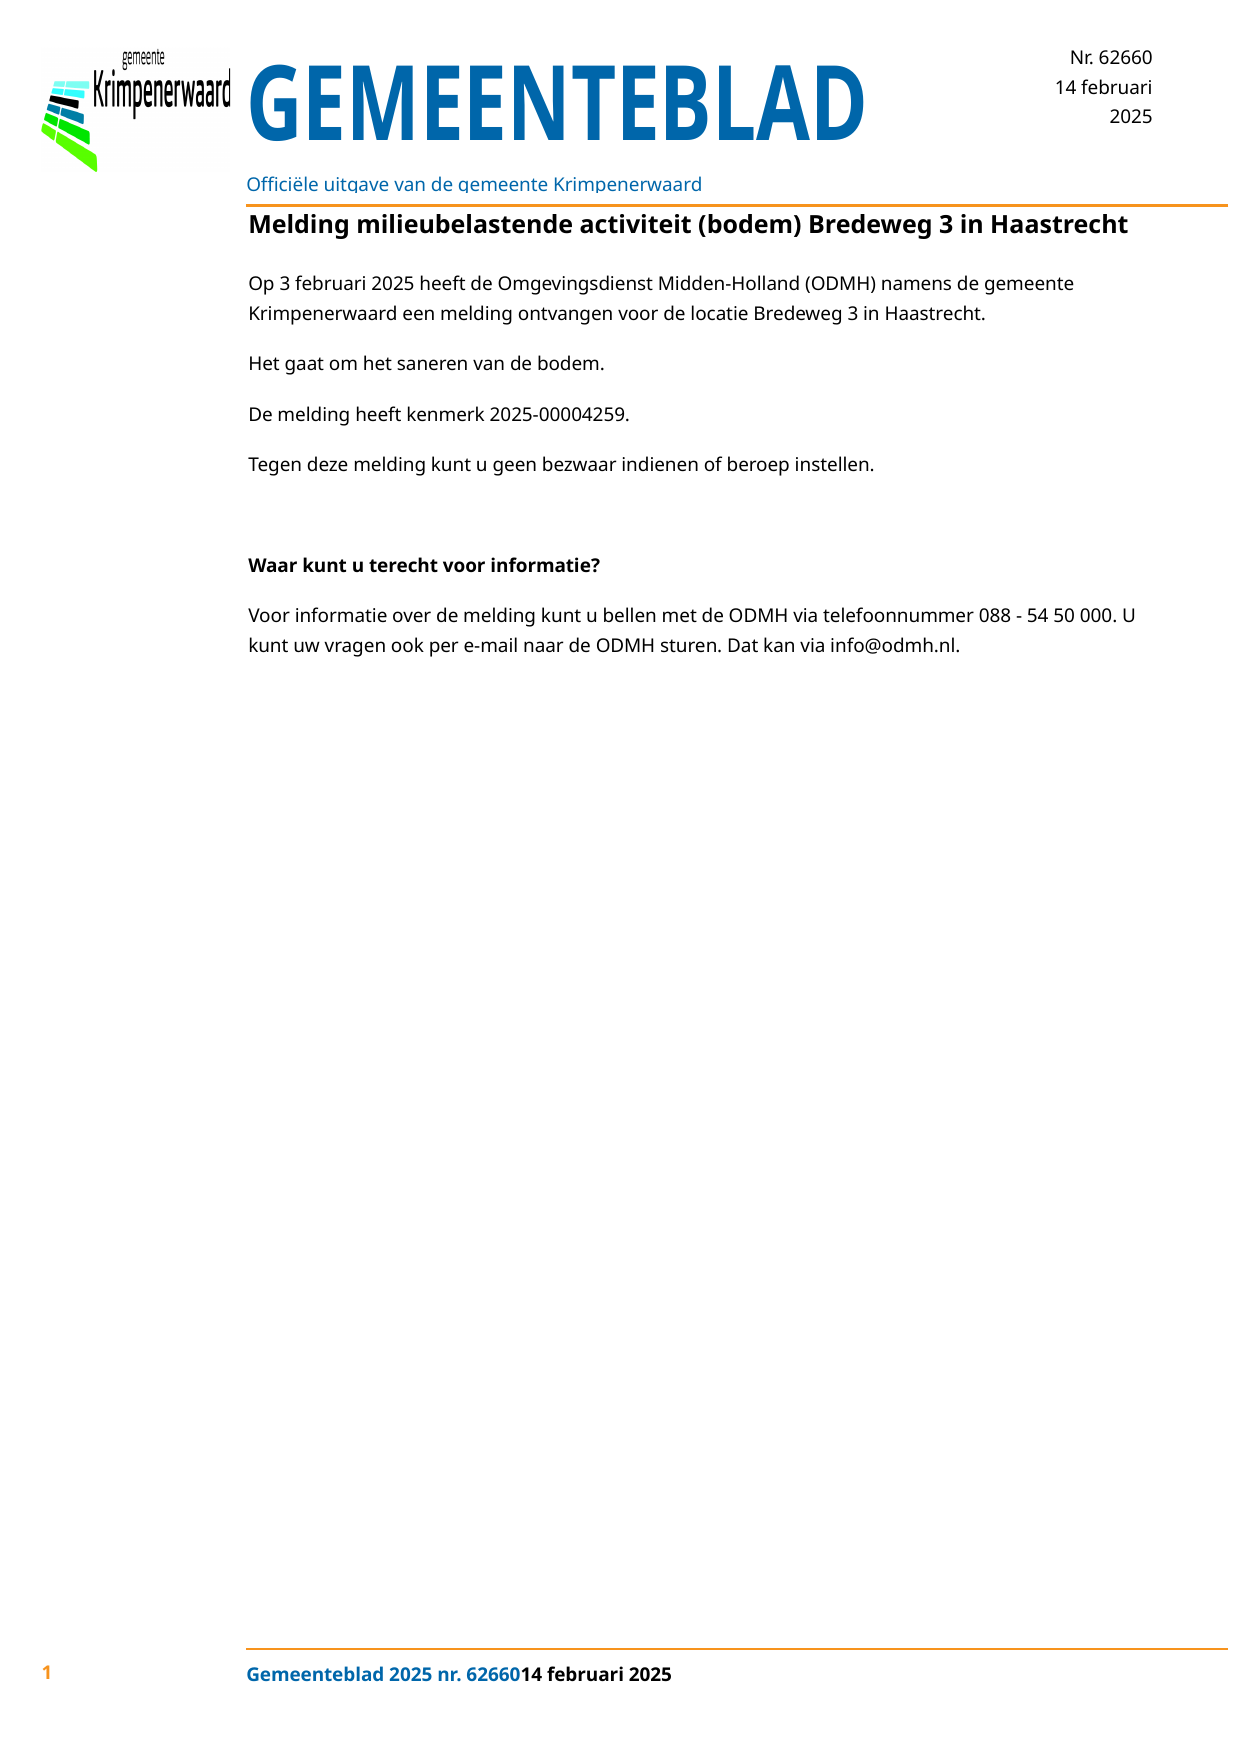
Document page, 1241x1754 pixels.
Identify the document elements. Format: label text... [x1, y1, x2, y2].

text Melding milieubelastende activiteit (bodem) Bredeweg 3 in Haastrecht [248, 207, 1152, 241]
text De melding heeft kenmerk 2025-00004259. [248, 401, 1152, 426]
text Op 3 februari 2025 heeft de Omgevingsdienst Midden-Holland (ODMH) namens de gemeente Krimpenerwaard een melding ontvangen voor de locatie Bredeweg 3 in Haastrecht. [248, 270, 1152, 326]
text Tegen deze melding kunt u geen bezwaar indienen of beroep instellen. [248, 451, 1152, 477]
text Het gaat om het saneren van de bodem. [248, 350, 1152, 376]
text Voor informatie over de melding kunt u bellen met de ODMH via telefoonnummer 088 - 54 50 000. U kunt uw vragen ook per e-mail naar de ODMH sturen. Dat kan via info@odmh.nl. [248, 602, 1152, 658]
picture [41, 47, 231, 172]
text Waar kunt u terecht voor informatie? [248, 552, 1152, 578]
